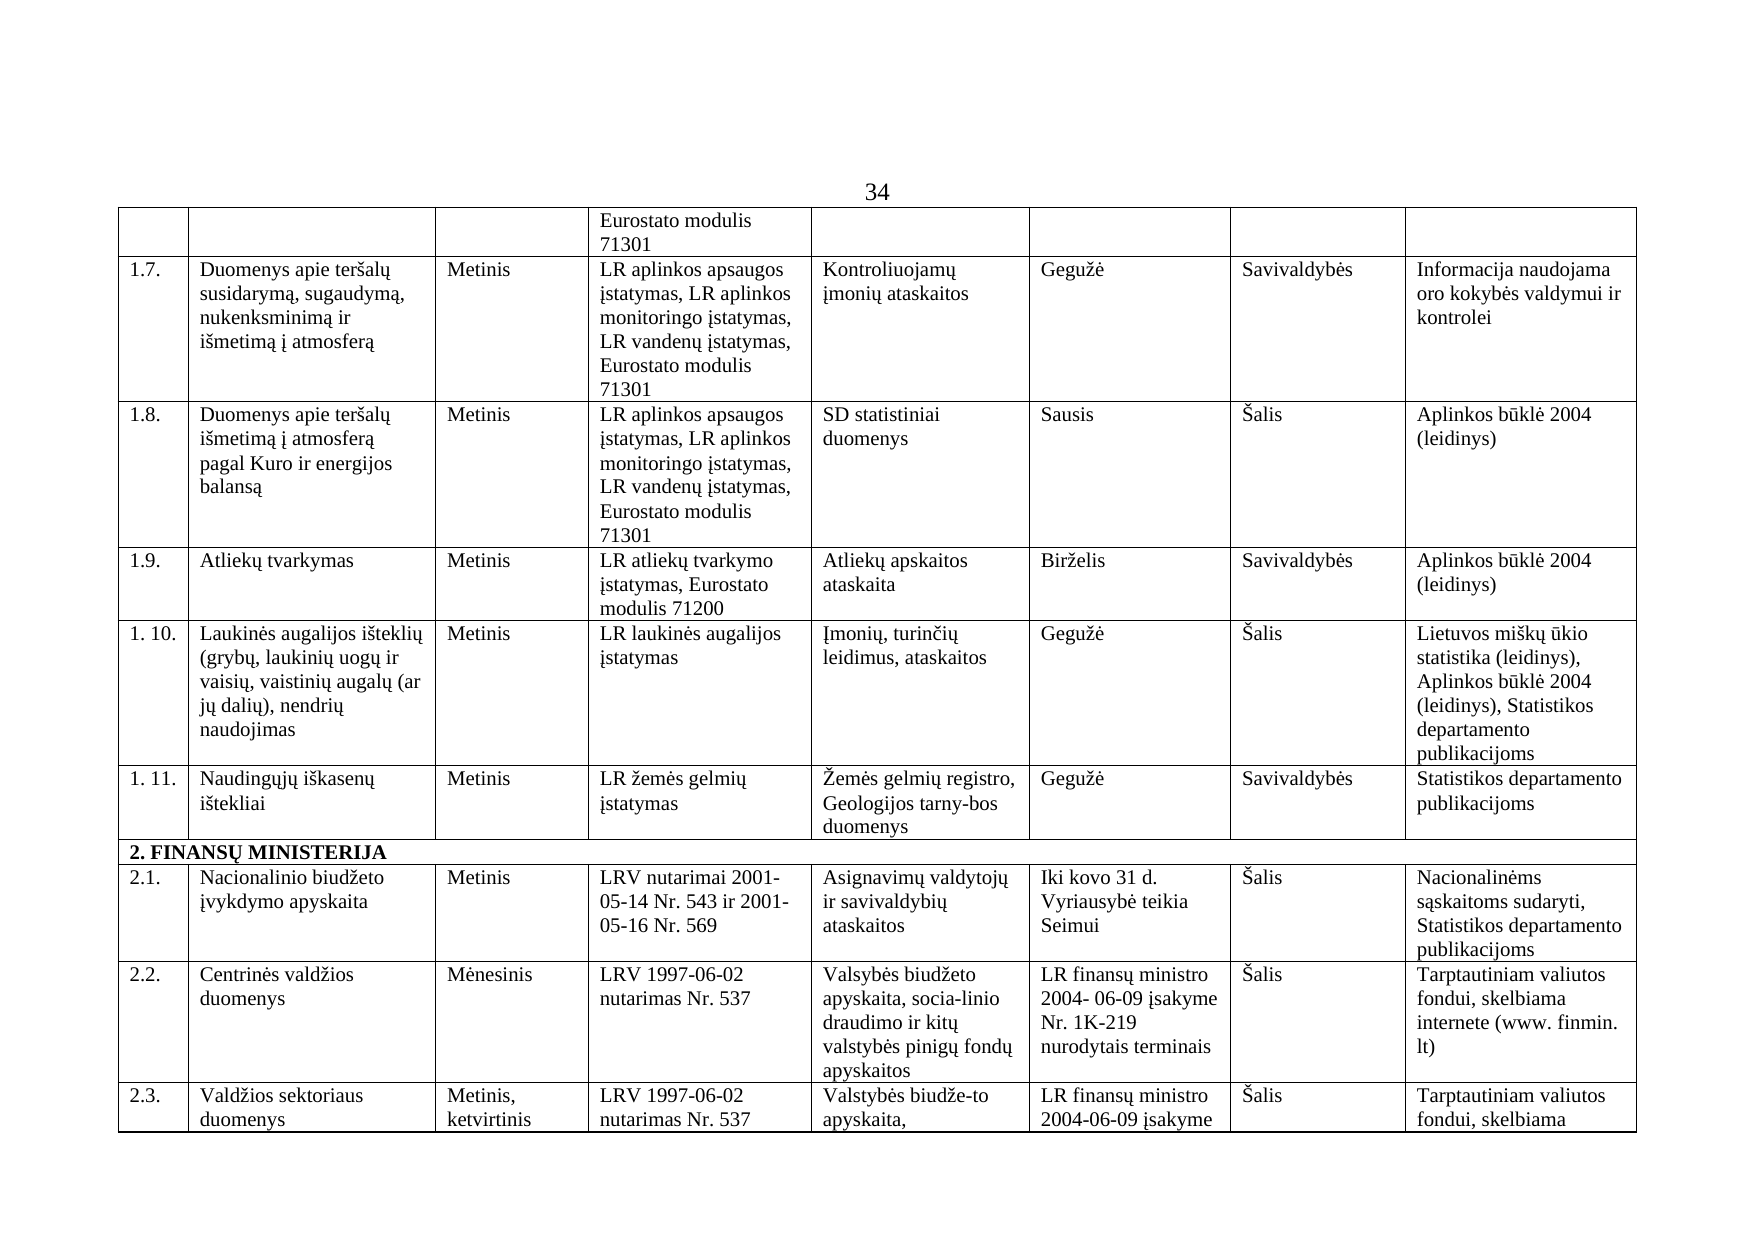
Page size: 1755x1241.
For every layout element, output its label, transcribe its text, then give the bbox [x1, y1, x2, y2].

table_cell LR žemės gelmių įstatymas [589, 766, 811, 838]
table_cell Gegužė [1030, 621, 1230, 765]
table_cell Asignavimų valdytojų ir savivaldybių ataskaitos [812, 865, 1029, 961]
table_cell Šalis [1231, 865, 1405, 961]
table_cell Atliekų apskaitos ataskaita [812, 548, 1029, 620]
table_cell [812, 208, 1029, 256]
table_cell Mėnesinis [436, 962, 588, 1082]
table_cell Šalis [1231, 621, 1405, 765]
table_cell [1030, 208, 1230, 256]
table_cell [189, 208, 435, 256]
table_cell Centrinės valdžios duomenys [189, 962, 435, 1082]
table_cell Šalis [1231, 1083, 1405, 1131]
table_cell Šalis [1231, 962, 1405, 1082]
table_cell Valsybės biudžeto apyskaita, socia-linio draudimo ir kitų valstybės pinigų fondų apyskaitos [812, 962, 1029, 1082]
table_cell Gegužė [1030, 766, 1230, 838]
table_cell Metinis, ketvirtinis [436, 1083, 588, 1131]
table_cell LR finansų ministro 2004- 06-09 įsakyme Nr. 1K-219 nurodytais terminais [1030, 962, 1230, 1082]
table_cell 1. 10. [119, 621, 188, 765]
table_cell SD statistiniai duomenys [812, 402, 1029, 547]
table_cell Nacionalinėms sąskaitoms sudaryti, Statistikos departamento publikacijoms [1406, 865, 1636, 961]
table_cell [436, 208, 588, 256]
table_cell 1.8. [119, 402, 188, 547]
table_cell Metinis [436, 402, 588, 547]
table_cell [119, 208, 188, 256]
table_cell [1231, 208, 1405, 256]
table_cell Įmonių, turinčių leidimus, ataskaitos [812, 621, 1029, 765]
table_cell Metinis [436, 621, 588, 765]
table_cell Aplinkos būklė 2004 (leidinys) [1406, 548, 1636, 620]
table_cell Tarptautiniam valiutos fondui, skelbiama internete (www. finmin. lt) [1406, 962, 1636, 1082]
table_cell Savivaldybės [1231, 766, 1405, 838]
table_cell Eurostato modulis 71301 [589, 208, 811, 256]
table_cell Metinis [436, 865, 588, 961]
table_cell Tarptautiniam valiutos fondui, skelbiama [1406, 1083, 1636, 1131]
table_cell Iki kovo 31 d. Vyriausybė teikia Seimui [1030, 865, 1230, 961]
table_cell LRV nutarimai 2001-05-14 Nr. 543 ir 2001-05-16 Nr. 569 [589, 865, 811, 961]
table_cell Aplinkos būklė 2004 (leidinys) [1406, 402, 1636, 547]
table_cell Metinis [436, 257, 588, 401]
table_cell LR atliekų tvarkymo įstatymas, Eurostato modulis 71200 [589, 548, 811, 620]
table_cell Informacija naudojama oro kokybės valdymui ir kontrolei [1406, 257, 1636, 401]
table_cell 1. 11. [119, 766, 188, 838]
table_cell Savivaldybės [1231, 548, 1405, 620]
table_cell Metinis [436, 548, 588, 620]
table_cell Birželis [1030, 548, 1230, 620]
table_cell LRV 1997-06-02 nutarimas Nr. 537 [589, 1083, 811, 1131]
table_cell Nacionalinio biudžeto įvykdymo apyskaita [189, 865, 435, 961]
table_cell Statistikos departamento publikacijoms [1406, 766, 1636, 838]
table_cell Duomenys apie teršalų išmetimą į atmosferą pagal Kuro ir energijos balansą [189, 402, 435, 547]
table_cell Žemės gelmių registro, Geologijos tarny-bos duomenys [812, 766, 1029, 838]
table_cell Valstybės biudže-to apyskaita, [812, 1083, 1029, 1131]
table_cell Lietuvos miškų ūkio statistika (leidinys), Aplinkos būklė 2004 (leidinys), Statistikos departamento publikacijoms [1406, 621, 1636, 765]
table_cell LR aplinkos apsaugos įstatymas, LR aplinkos monitoringo įstatymas, LR vandenų įstatymas, Eurostato modulis 71301 [589, 257, 811, 401]
table_cell LR laukinės augalijos įstatymas [589, 621, 811, 765]
table_cell Valdžios sektoriaus duomenys [189, 1083, 435, 1131]
table_cell LRV 1997-06-02 nutarimas Nr. 537 [589, 962, 811, 1082]
table_cell [1406, 208, 1636, 256]
table_cell Metinis [436, 766, 588, 838]
table_cell 2.3. [119, 1083, 188, 1131]
table_cell Laukinės augalijos išteklių (grybų, laukinių uogų ir vaisių, vaistinių augalų (ar jų dalių), nendrių naudojimas [189, 621, 435, 765]
table_cell LR aplinkos apsaugos įstatymas, LR aplinkos monitoringo įstatymas, LR vandenų įstatymas, Eurostato modulis 71301 [589, 402, 811, 547]
table_cell Atliekų tvarkymas [189, 548, 435, 620]
table_cell LR finansų ministro 2004-06-09 įsakyme [1030, 1083, 1230, 1131]
table_cell Savivaldybės [1231, 257, 1405, 401]
table_cell Kontroliuojamų įmonių ataskaitos [812, 257, 1029, 401]
table_cell 1.7. [119, 257, 188, 401]
table_cell Duomenys apie teršalų susidarymą, sugaudymą, nukenksminimą ir išmetimą į atmosferą [189, 257, 435, 401]
table_cell Gegužė [1030, 257, 1230, 401]
table_cell Šalis [1231, 402, 1405, 547]
table_cell Naudingųjų iškasenų ištekliai [189, 766, 435, 838]
table_cell 2.2. [119, 962, 188, 1082]
table_cell 2. FINANSŲ MINISTERIJA [119, 840, 1636, 864]
table_cell 1.9. [119, 548, 188, 620]
table_cell Sausis [1030, 402, 1230, 547]
table_cell 2.1. [119, 865, 188, 961]
